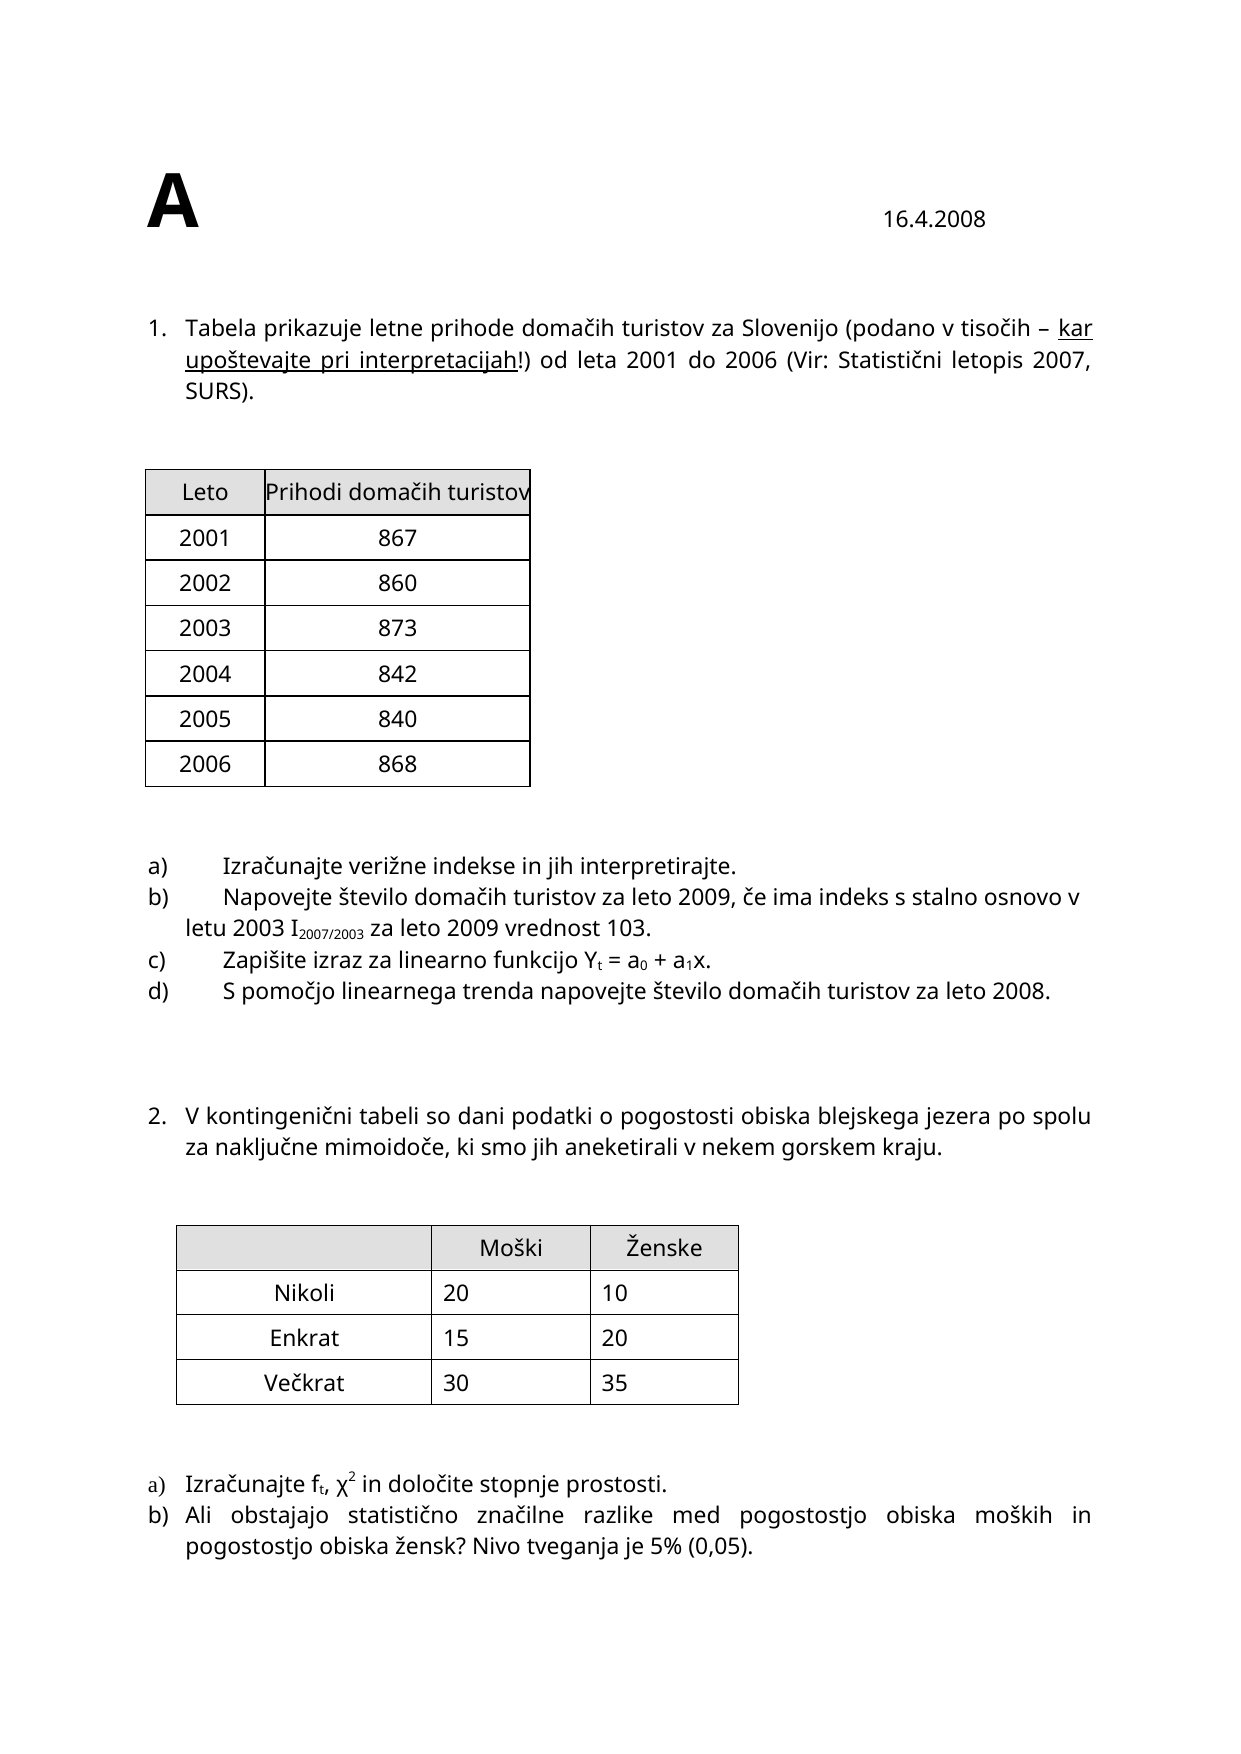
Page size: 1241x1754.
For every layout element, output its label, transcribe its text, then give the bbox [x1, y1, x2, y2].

table_cell 10 [591, 1271, 738, 1314]
list S pomočjo linearnega trenda napovejte število domačih turistov za leto 2008. [148, 975, 1093, 1006]
table_cell 20 [591, 1315, 738, 1359]
table_cell 30 [432, 1360, 590, 1404]
table_cell 868 [266, 742, 529, 786]
table_cell 2001 [146, 516, 264, 559]
table_cell 2002 [146, 561, 264, 604]
table_cell 2003 [146, 606, 264, 650]
table_cell 873 [266, 606, 529, 650]
table_cell 2004 [146, 651, 264, 695]
table_cell 15 [432, 1315, 590, 1359]
table_cell Nikoli [177, 1271, 431, 1314]
list Zapišite izraz za linearno funkcijo Yt = a0 + a1x. [148, 943, 1093, 975]
table_cell 2006 [146, 742, 264, 786]
table_cell 35 [591, 1360, 738, 1404]
table_cell 2005 [146, 697, 264, 740]
subtitle A 16.4.2008 [148, 148, 1093, 250]
table_cell Enkrat [177, 1315, 431, 1359]
table_header Ženske [591, 1226, 738, 1269]
list Napovejte število domačih turistov za leto 2009, če ima indeks s stalno osnovo v letu 2003 I2007/2003 za leto 2009 vrednost 103. [148, 881, 1093, 943]
table_header Moški [432, 1226, 590, 1269]
list Izračunajte ft, χ2 in določite stopnje prostosti. [148, 1467, 1093, 1499]
list Tabela prikazuje letne prihode domačih turistov za Slovenijo (podano v tisočih – kar upoštevajte pri interpretacijah!) od leta 2001 do 2006 (Vir: Statistični letopis 2007, SURS). [148, 312, 1093, 406]
table_cell 20 [432, 1271, 590, 1314]
list Izračunajte verižne indekse in jih interpretirajte. [148, 850, 1093, 881]
list Ali obstajajo statistično značilne razlike med pogostostjo obiska moških in pogostostjo obiska žensk? Nivo tveganja je 5% (0,05). [148, 1499, 1093, 1561]
table_header Leto [146, 470, 264, 514]
table_cell 842 [266, 651, 529, 695]
table_header [177, 1226, 431, 1269]
table_cell Večkrat [177, 1360, 431, 1404]
table_cell 860 [266, 561, 529, 604]
list V kontingenični tabeli so dani podatki o pogostosti obiska blejskega jezera po spolu za naključne mimoidoče, ki smo jih aneketirali v nekem gorskem kraju. [148, 1100, 1093, 1162]
table_header Prihodi domačih turistov [266, 470, 529, 514]
table_cell 840 [266, 697, 529, 740]
table_cell 867 [266, 516, 529, 559]
